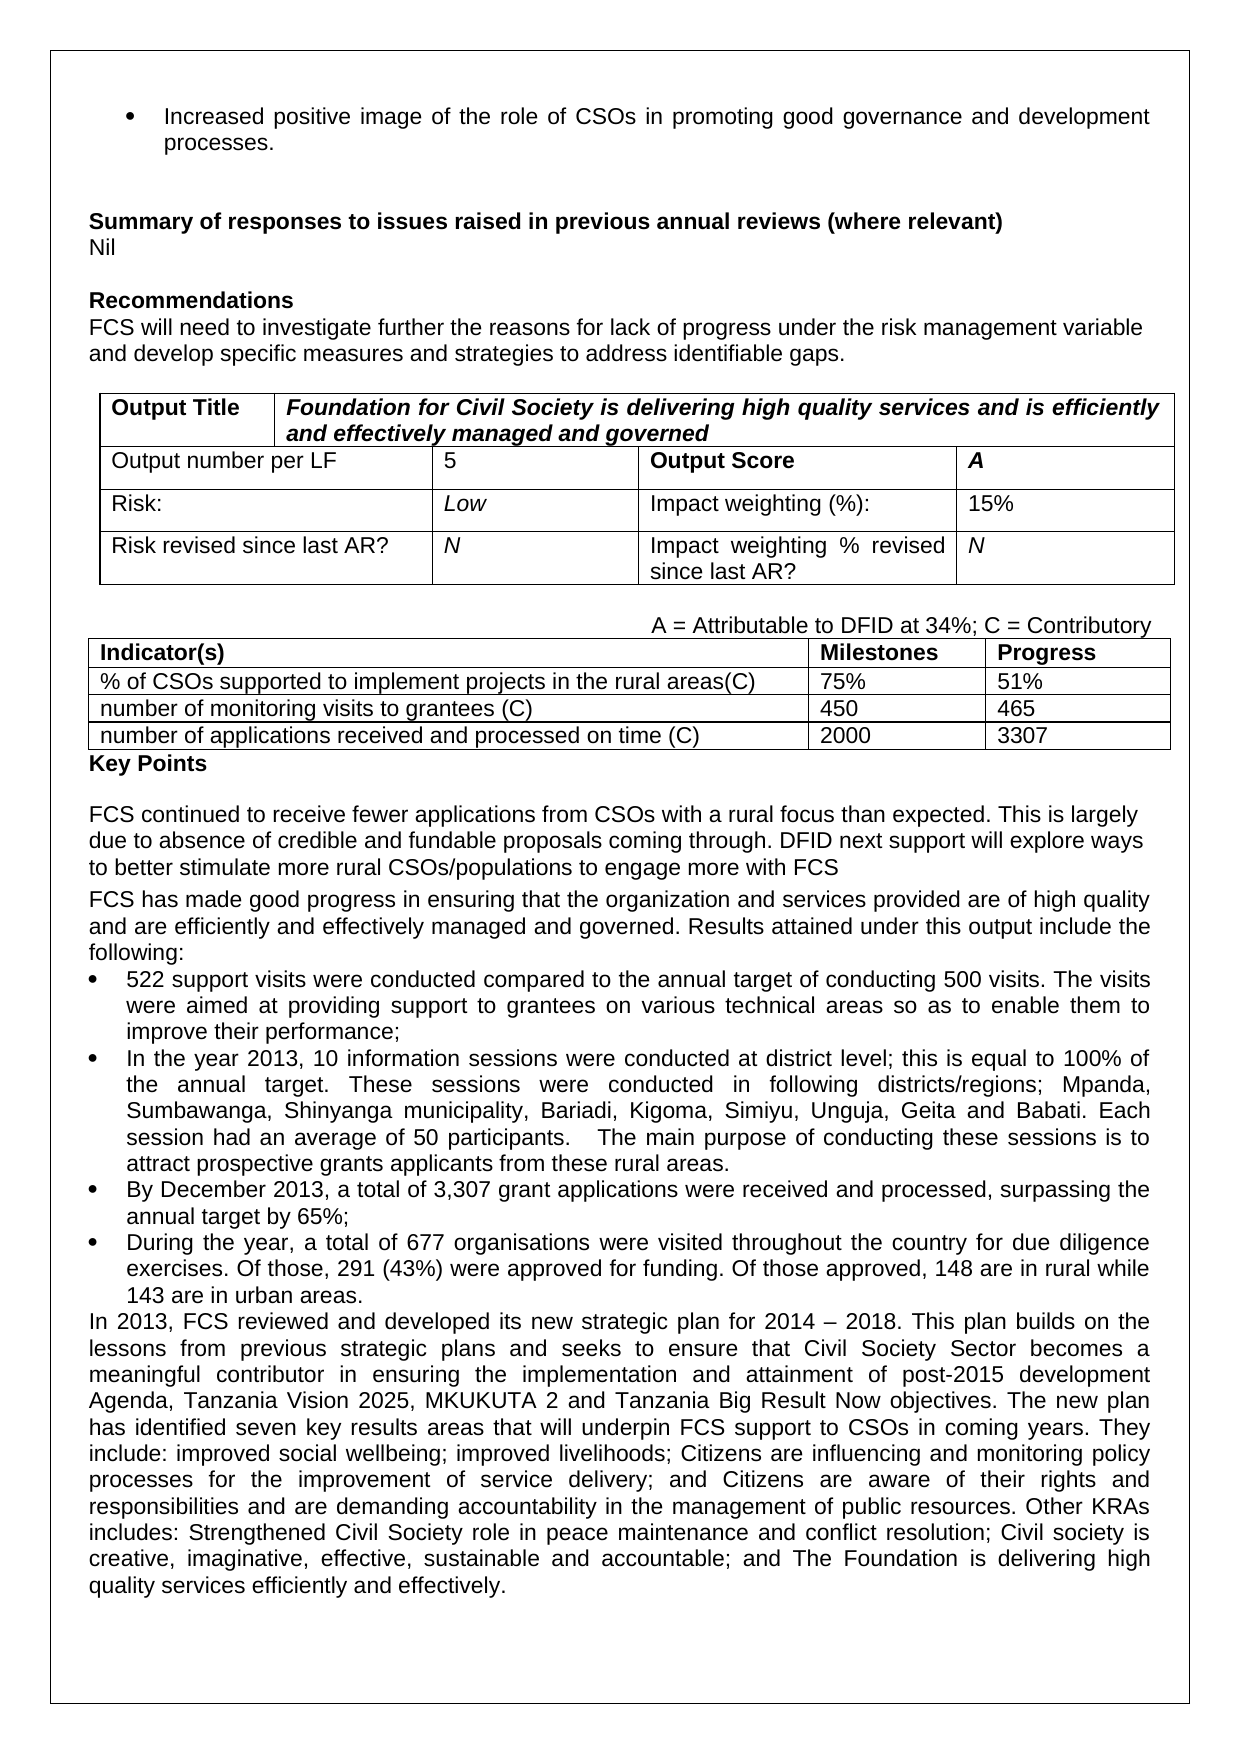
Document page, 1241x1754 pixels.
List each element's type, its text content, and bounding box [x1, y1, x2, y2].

table_header Milestones [809, 639, 985, 667]
list In the year 2013, 10 information sessions were conducted at district level; this is equal to 100% of the annual target. These sessions were conducted in following districts/regions; Mpanda, Sumbawanga, Shinyanga municipality, Bariadi, Kigoma, Simiyu, Unguja, Geita and Babati. Each session had an average of 50 participants. The main purpose of conducting these sessions is to attract prospective grants applicants from these rural areas. [89, 1044, 1152, 1176]
table_cell 75% [809, 668, 985, 694]
list Increased positive image of the role of CSOs in promoting good governance and development processes. [126, 103, 1152, 155]
text Nil [89, 234, 1152, 261]
table_cell 15% [957, 490, 1174, 531]
text Summary of responses to issues raised in previous annual reviews (where relevant) [89, 208, 1152, 234]
text In 2013, FCS reviewed and developed its new strategic plan for 2014 – 2018. This plan builds on the lessons from previous strategic plans and seeks to ensure that Civil Society Sector becomes a meaningful contributor in ensuring the implementation and attainment of post-2015 development Agenda, Tanzania Vision 2025, MKUKUTA 2 and Tanzania Big Result Now objectives. The new plan has identified seven key results areas that will underpin FCS support to CSOs in coming years. They include: improved social wellbeing; improved livelihoods; Citizens are influencing and monitoring policy processes for the improvement of service delivery; and Citizens are aware of their rights and responsibilities and are demanding accountability in the management of public resources. Other KRAs includes: Strengthened Civil Society role in peace maintenance and conflict resolution; Civil society is creative, imaginative, effective, sustainable and accountable; and The Foundation is delivering high quality services efficiently and effectively. [89, 1308, 1152, 1598]
text FCS has made good progress in ensuring that the organization and services provided are of high quality and are efficiently and effectively managed and governed. Results attained under this output include the following: [89, 886, 1152, 966]
table_cell 465 [986, 695, 1170, 721]
table_cell Impact weighting % revised since last AR? [639, 532, 956, 584]
table_cell number of monitoring visits to grantees (C) [89, 695, 808, 721]
table_cell % of CSOs supported to implement projects in the rural areas(C) [89, 668, 808, 694]
table_header Foundation for Civil Society is delivering high quality services and is efficiently and effectively managed and governed [275, 394, 1174, 446]
table_cell A [957, 447, 1174, 488]
table_cell Output Score [639, 447, 956, 488]
text Recommendations [89, 287, 1152, 313]
text Key Points [89, 750, 1152, 776]
table_cell Risk: [101, 490, 432, 531]
table_cell 3307 [986, 723, 1170, 749]
text A = Attributable to DFID at 34%; C = Contributory [89, 612, 1152, 638]
table_header Progress [986, 639, 1170, 667]
table_cell 2000 [809, 723, 985, 749]
table_cell Impact weighting (%): [639, 490, 956, 531]
list During the year, a total of 677 organisations were visited throughout the country for due diligence exercises. Of those, 291 (43%) were approved for funding. Of those approved, 148 are in rural while 143 are in urban areas. [89, 1229, 1152, 1308]
table_header Output Title [101, 394, 274, 446]
list 522 support visits were conducted compared to the annual target of conducting 500 visits. The visits were aimed at providing support to grantees on various technical areas so as to enable them to improve their performance; [89, 966, 1152, 1044]
table_cell N [957, 532, 1174, 584]
table_cell 450 [809, 695, 985, 721]
table_cell 5 [433, 447, 638, 488]
table_cell Output number per LF [101, 447, 432, 488]
table_cell 51% [986, 668, 1170, 694]
text FCS will need to investigate further the reasons for lack of progress under the risk management variable and develop specific measures and strategies to address identifiable gaps. [89, 313, 1152, 366]
table_cell number of applications received and processed on time (C) [89, 723, 808, 749]
table_header Indicator(s) [89, 639, 808, 667]
table_cell Low [433, 490, 638, 531]
list By December 2013, a total of 3,307 grant applications were received and processed, surpassing the annual target by 65%; [89, 1176, 1152, 1229]
text FCS continued to receive fewer applications from CSOs with a rural focus than expected. This is largely due to absence of credible and fundable proposals coming through. DFID next support will explore ways to better stimulate more rural CSOs/populations to engage more with FCS [89, 801, 1152, 880]
table_cell Risk revised since last AR? [101, 532, 432, 584]
table_cell N [433, 532, 638, 584]
